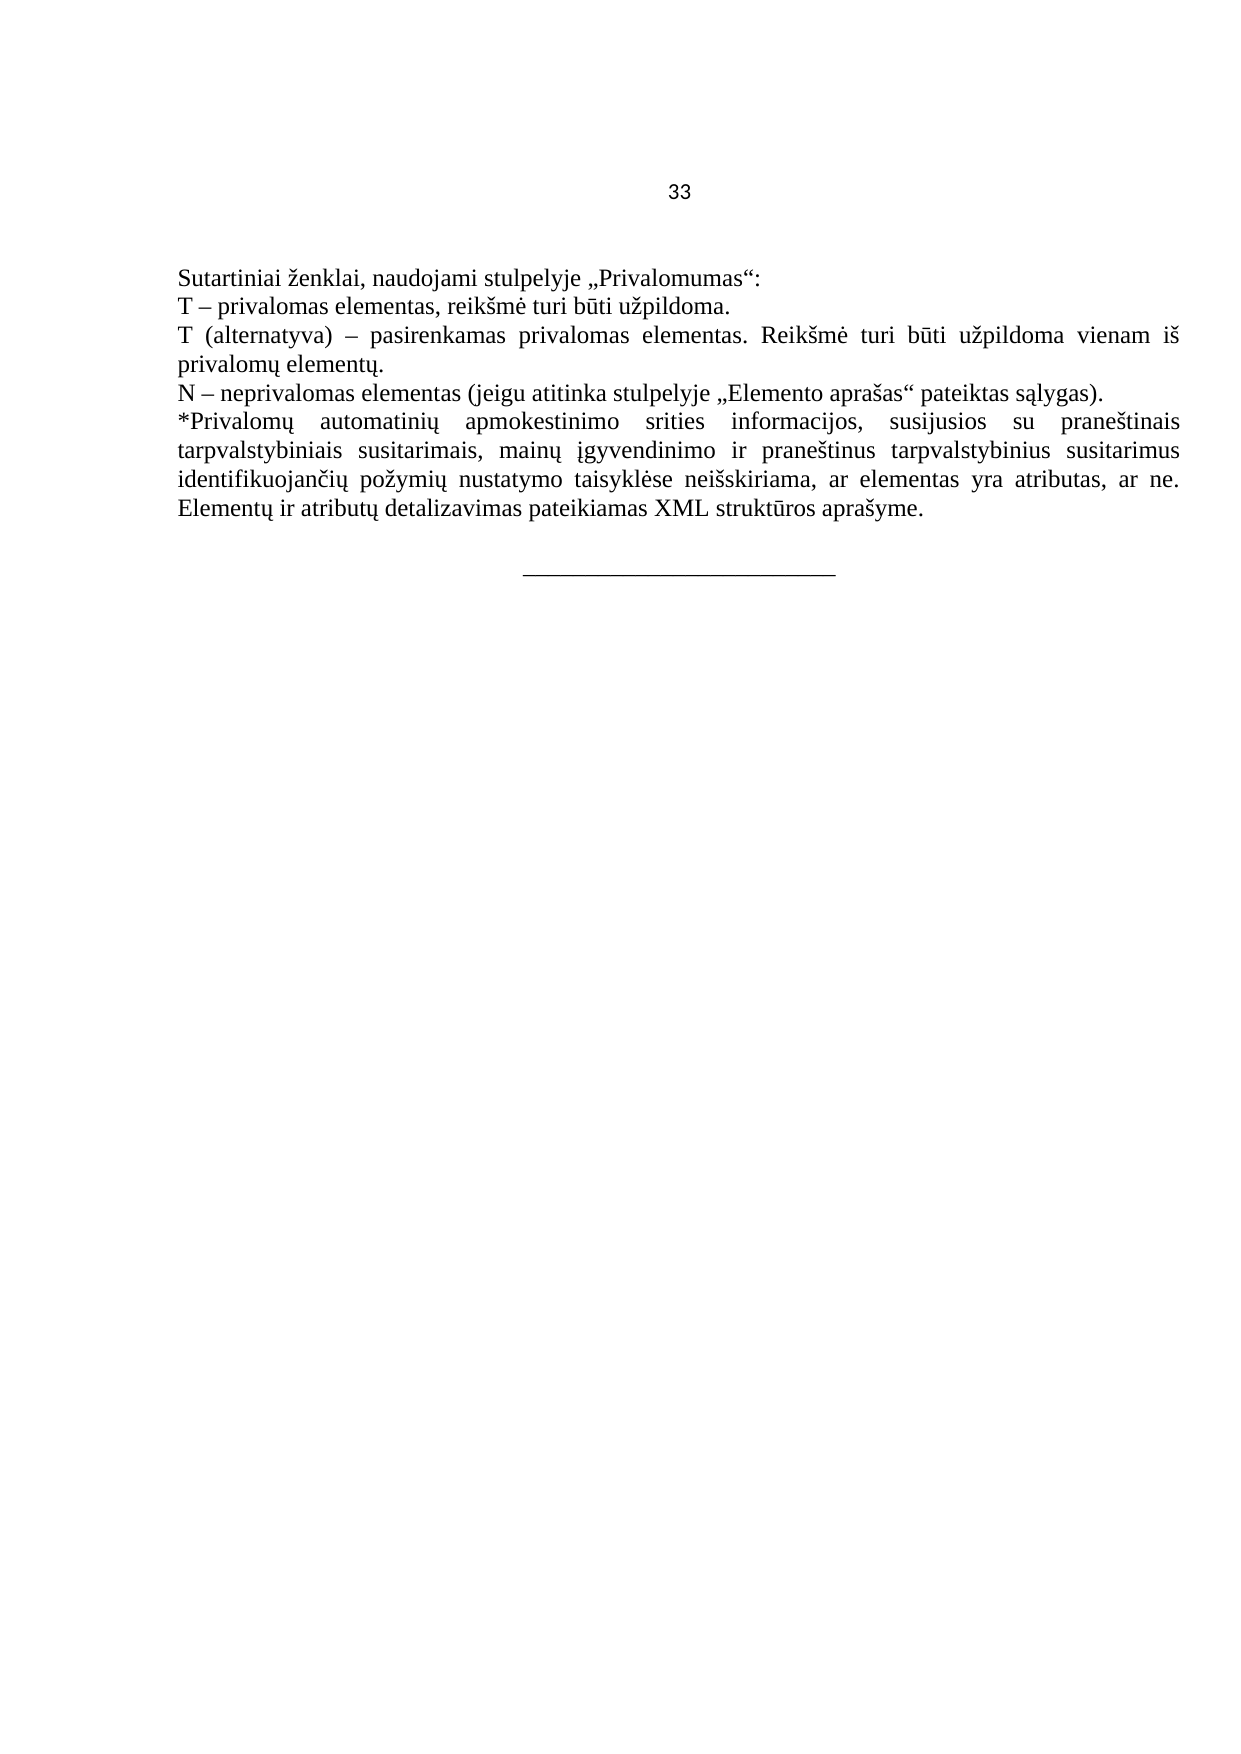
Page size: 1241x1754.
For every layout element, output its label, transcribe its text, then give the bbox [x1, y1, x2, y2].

text _________________________ [177, 550, 1181, 579]
text T (alternatyva) – pasirenkamas privalomas elementas. Reikšmė turi būti užpildoma vienam iš privalomų elementų. [177, 320, 1181, 378]
text T – privalomas elementas, reikšmė turi būti užpildoma. [177, 291, 1181, 320]
text Sutartiniai ženklai, naudojami stulpelyje „Privalomumas“: [177, 263, 1181, 291]
text *Privalomų automatinių apmokestinimo srities informacijos, susijusios su praneštinais tarpvalstybiniais susitarimais, mainų įgyvendinimo ir praneštinus tarpvalstybinius susitarimus identifikuojančių požymių nustatymo taisyklėse neišskiriama, ar elementas yra atributas, ar ne. Elementų ir atributų detalizavimas pateikiamas XML struktūros aprašyme. [177, 406, 1181, 521]
text N – neprivalomas elementas (jeigu atitinka stulpelyje „Elemento aprašas“ pateiktas sąlygas). [177, 378, 1181, 406]
